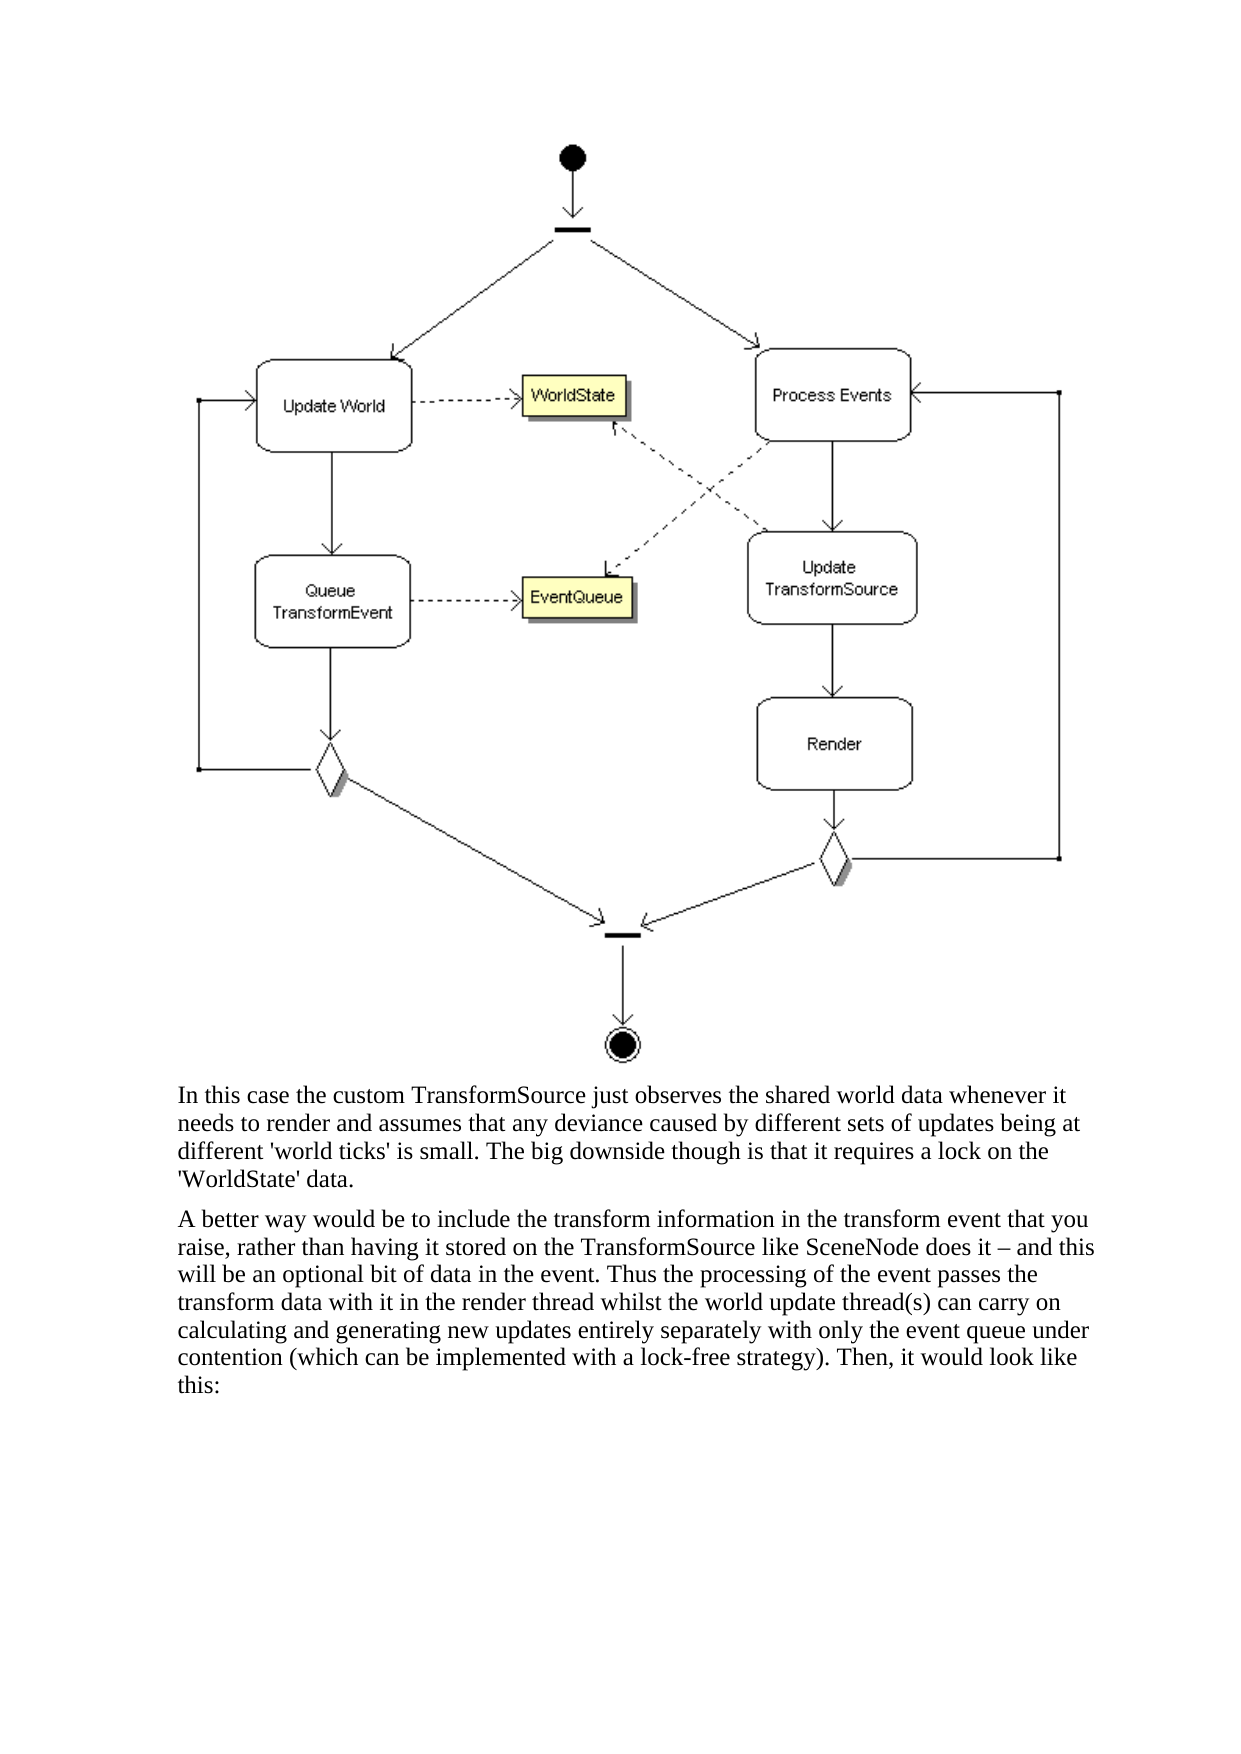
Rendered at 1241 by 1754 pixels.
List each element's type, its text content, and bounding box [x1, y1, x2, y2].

text In this case the custom TransformSource just observes the shared world data whenever it needs to render and assumes that any deviance caused by different sets of updates being at different 'world ticks' is small. The big downside though is that it requires a lock on the 'WorldState' data. [177, 610, 1122, 1192]
text A better way would be to include the transform information in the transform event that you raise, rather than having it stored on the TransformSource like SceneNode does it – and this will be an optional bit of data in the event. Thus the processing of the event passes the transform data with it in the render thread whilst the world update thread(s) can carry on calculating and generating new updates entirely separately with only the event queue under contention (which can be implemented with a lock-free strategy). Then, it would look like this: [177, 1205, 1122, 1399]
picture [150, 123, 1090, 1082]
